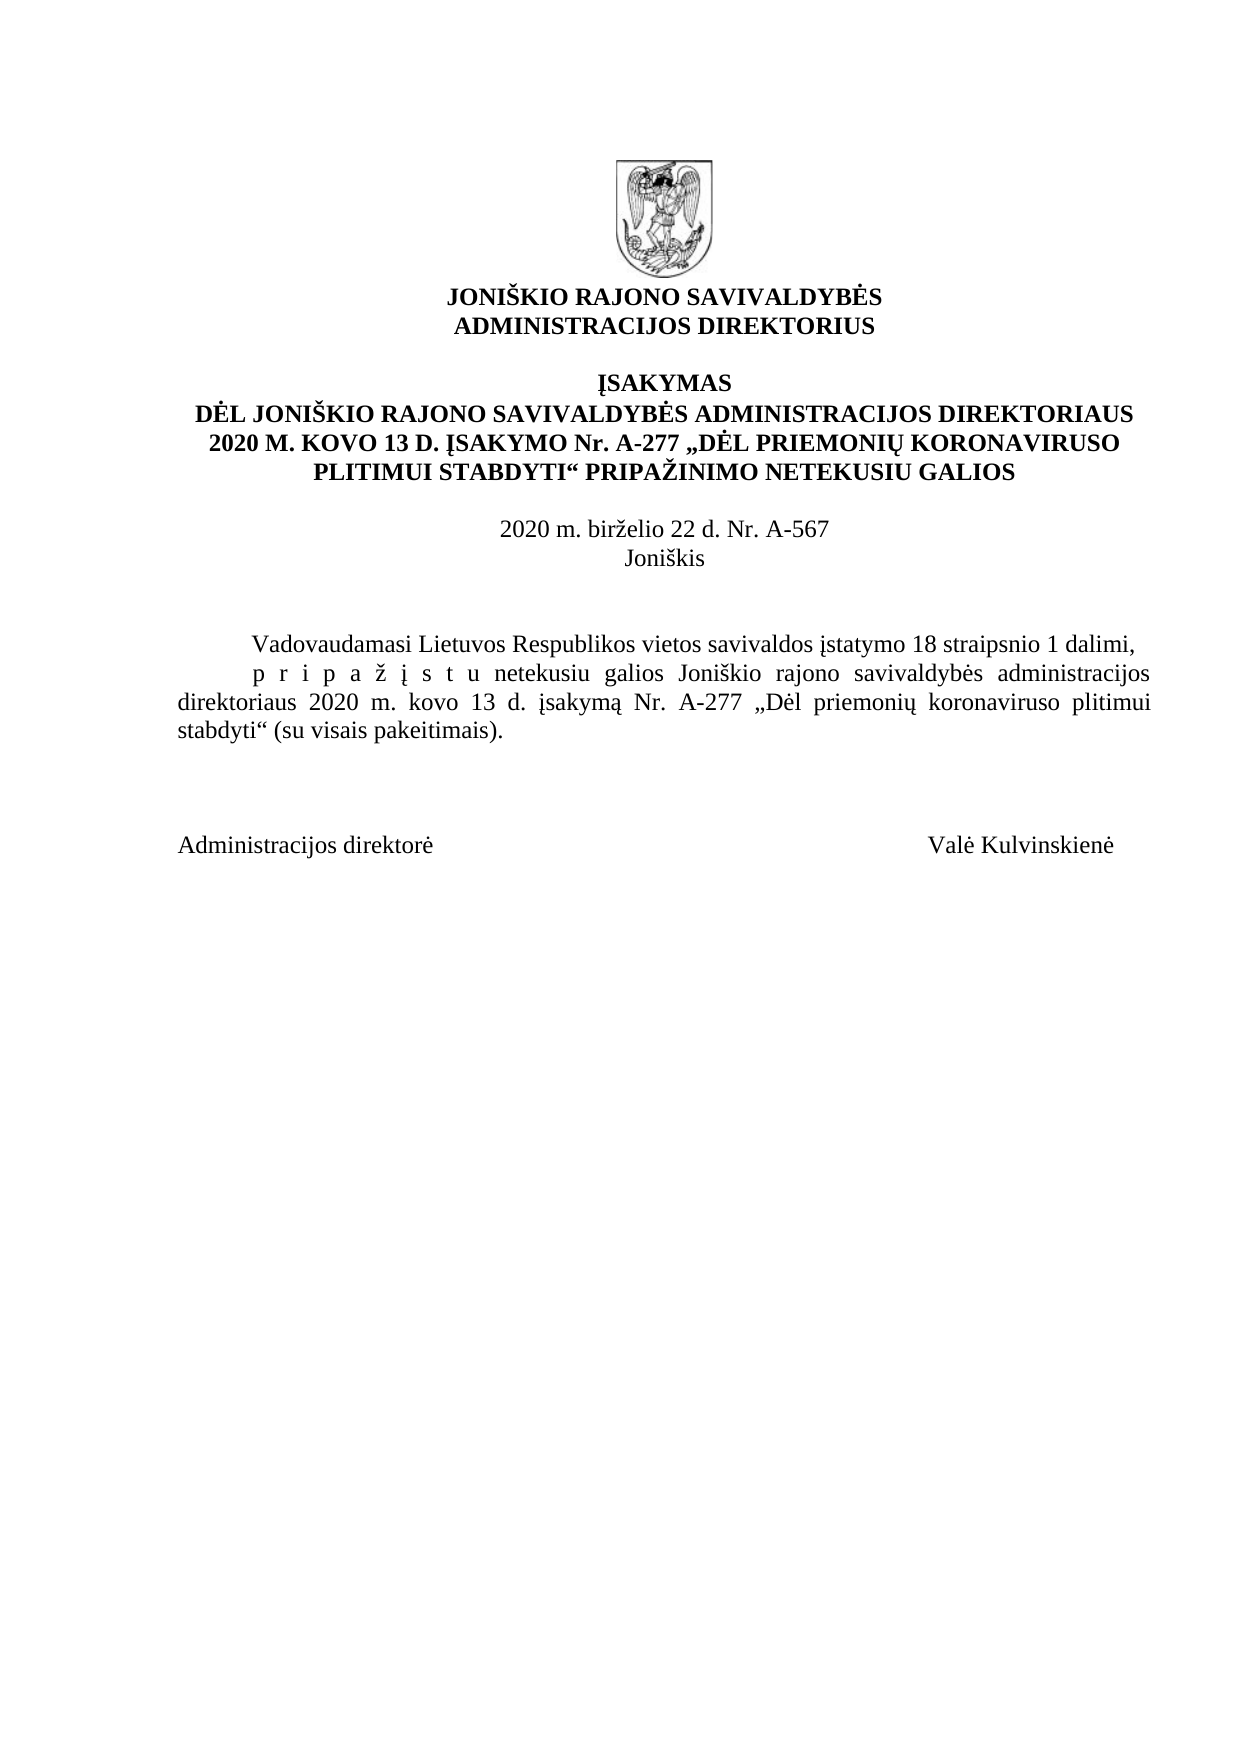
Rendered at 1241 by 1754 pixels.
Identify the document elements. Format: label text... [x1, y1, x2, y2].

text Vadovaudamasi Lietuvos Respublikos vietos savivaldos įstatymo 18 straipsnio 1 dalimi, [177, 629, 1152, 658]
text p r i p a ž į s t u netekusiu galios Joniškio rajono savivaldybės administracijos direktoriaus 2020 m. kovo 13 d. įsakymą Nr. A-277 „Dėl priemonių koronaviruso plitimui stabdyti“ (su visais pakeitimais). [177, 658, 1152, 744]
text Administracijos direktorė Valė Kulvinskienė [177, 831, 1152, 859]
text Joniškis [177, 543, 1152, 572]
text 2020 m. birželio 22 d. Nr. A-567 [177, 514, 1152, 543]
text Įsakymas [177, 368, 1152, 397]
text DĖL JONIŠKIO RAJONO SAVIVALDYBĖS ADMINISTRACIJOS DIREKTORIAUS 2020 M. KOVO 13 D. ĮSAKYMO Nr. A-277 „DĖL PRIEMONIŲ KORONAVIRUSO PLITIMUI STABDYTI“ PRIPAŽINIMO NETEKUSIU GALIOS [177, 399, 1152, 486]
text Joniškio rajono savivaldybės Administracijos direktorius [177, 282, 1152, 339]
